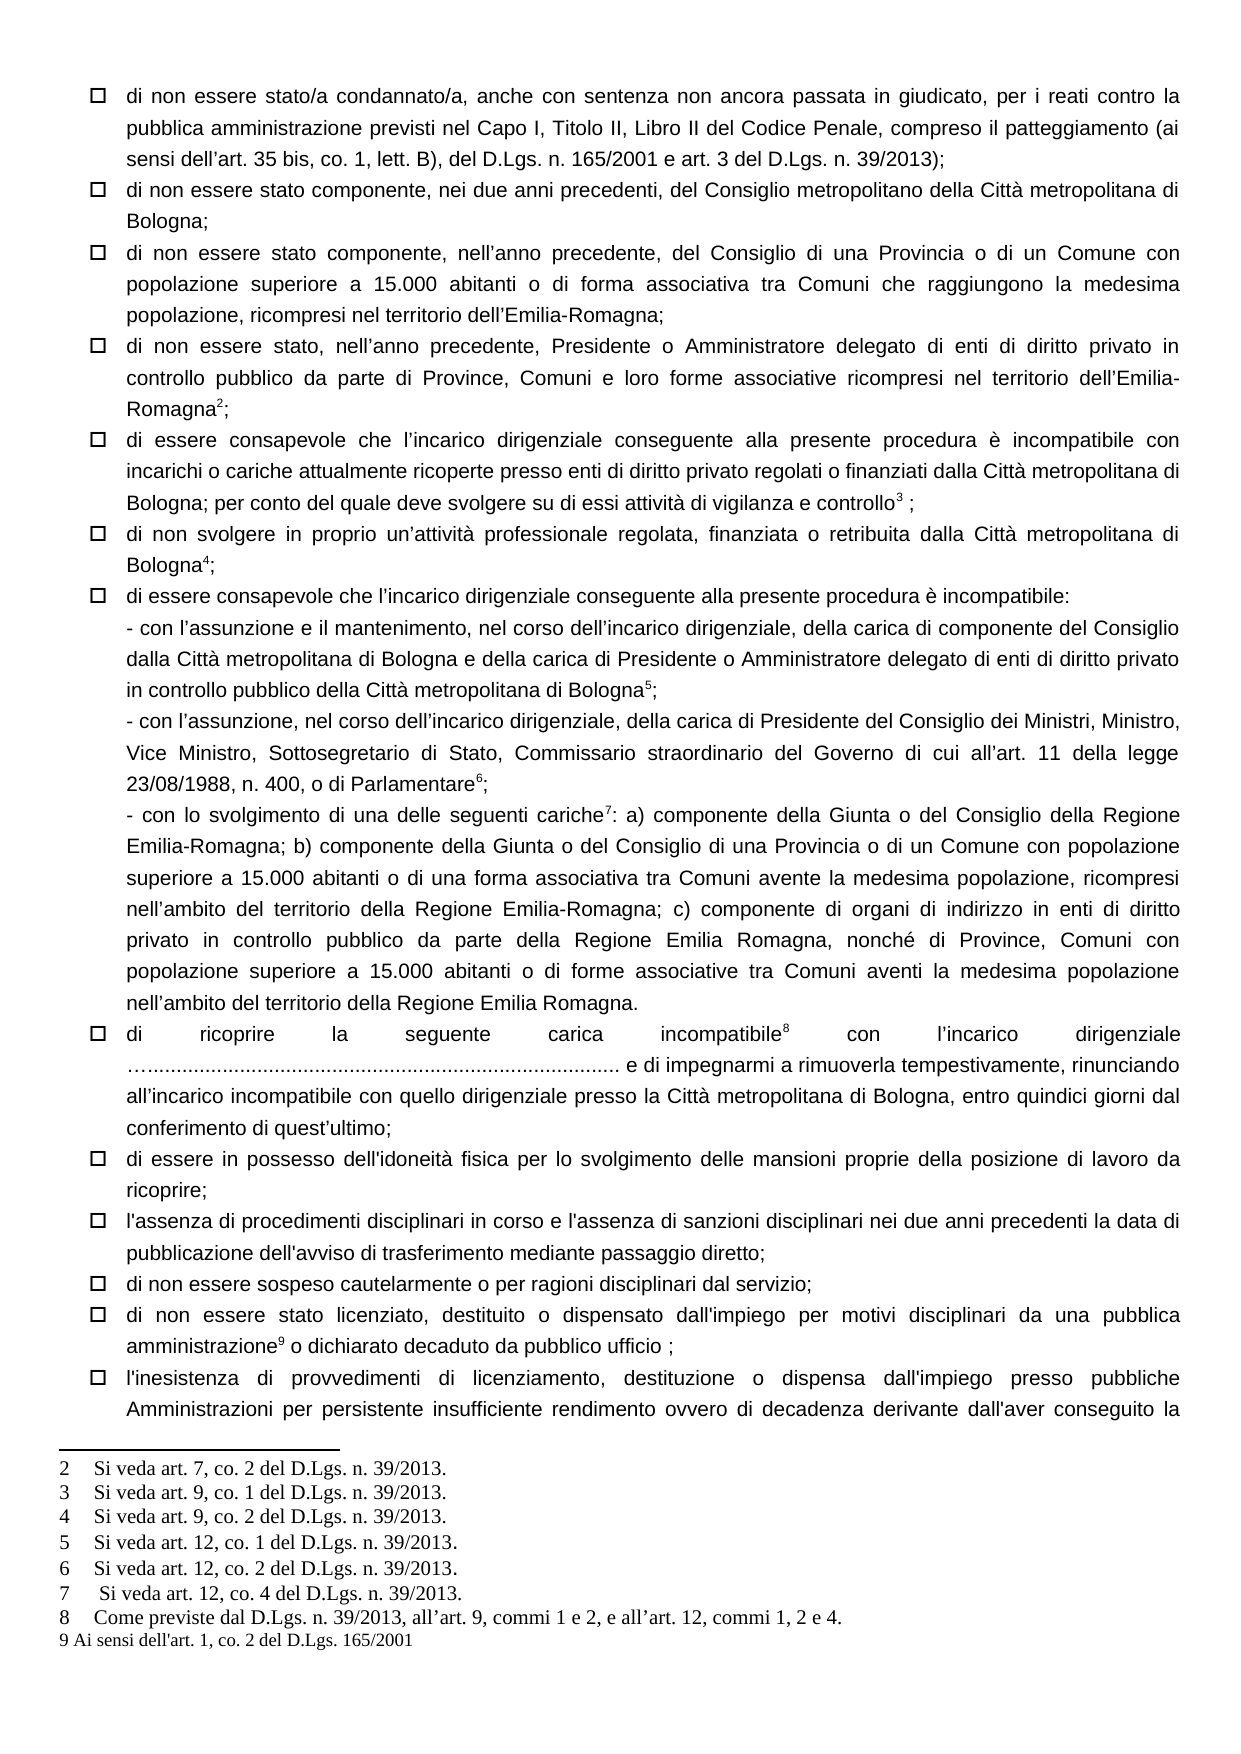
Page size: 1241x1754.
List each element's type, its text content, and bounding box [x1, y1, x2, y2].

list Ai sensi dell'art. 1, co. 2 del D.Lgs. 165/2001 [59, 1629, 1181, 1650]
list - con lo svolgimento di una delle seguenti cariche: a) componente della Giunta o del Consiglio della Regione Emilia-Romagna; b) componente della Giunta o del Consiglio di una Provincia o di un Comune con popolazione superiore a 15.000 abitanti o di una forma associativa tra Comuni avente la medesima popolazione, ricompresi nell’ambito del territorio della Regione Emilia-Romagna; c) componente di organi di indirizzo in enti di diritto privato in controllo pubblico da parte della Regione Emilia Romagna, nonché di Province, Comuni con popolazione superiore a 15.000 abitanti o di forme associative tra Comuni aventi la medesima popolazione nell’ambito del territorio della Regione Emilia Romagna. [89, 797, 1181, 1016]
list Si veda art. 12, co. 4 del D.Lgs. n. 39/2013. [59, 1581, 1181, 1604]
list - con l’assunzione, nel corso dell’incarico dirigenziale, della carica di Presidente del Consiglio dei Ministri, Ministro, Vice Ministro, Sottosegretario di Stato, Commissario straordinario del Governo di cui all’art. 11 della legge 23/08/1988, n. 400, o di Parlamentare; [89, 704, 1181, 797]
list di essere consapevole che l’incarico dirigenziale conseguente alla presente procedura è incompatibile con incarichi o cariche attualmente ricoperte presso enti di diritto privato regolati o finanziati dalla Città metropolitana di Bologna; per conto del quale deve svolgere su di essi attività di vigilanza e controllo ; [89, 422, 1181, 516]
list - con l’assunzione e il mantenimento, nel corso dell’incarico dirigenziale, della carica di componente del Consiglio dalla Città metropolitana di Bologna e della carica di Presidente o Amministratore delegato di enti di diritto privato in controllo pubblico della Città metropolitana di Bologna; [89, 610, 1181, 704]
list di non essere stato componente, nell’anno precedente, del Consiglio di una Provincia o di un Comune con popolazione superiore a 15.000 abitanti o di forma associativa tra Comuni che raggiungono la medesima popolazione, ricompresi nel territorio dell’Emilia-Romagna; [89, 235, 1181, 329]
list di non essere stato, nell’anno precedente, Presidente o Amministratore delegato di enti di diritto privato in controllo pubblico da parte di Province, Comuni e loro forme associative ricompresi nel territorio dell’Emilia-Romagna; [89, 329, 1181, 422]
list di essere consapevole che l’incarico dirigenziale conseguente alla presente procedura è incompatibile: [89, 579, 1181, 610]
list di non essere stato/a condannato/a, anche con sentenza non ancora passata in giudicato, per i reati contro la pubblica amministrazione previsti nel Capo I, Titolo II, Libro II del Codice Penale, compreso il patteggiamento (ai sensi dell’art. 35 bis, co. 1, lett. B), del D.Lgs. n. 165/2001 e art. 3 del D.Lgs. n. 39/2013); [89, 79, 1181, 172]
list di ricoprire la seguente carica incompatibile con l’incarico dirigenziale ….................................................................................. e di impegnarmi a rimuoverla tempestivamente, rinunciando all’incarico incompatibile con quello dirigenziale presso la Città metropolitana di Bologna, entro quindici giorni dal conferimento di quest’ultimo; [89, 1016, 1181, 1141]
list di non essere stato licenziato, destituito o dispensato dall'impiego per motivi disciplinari da una pubblica amministrazione o dichiarato decaduto da pubblico ufficio ; [89, 1297, 1181, 1360]
list di non essere sospeso cautelarmente o per ragioni disciplinari dal servizio; [89, 1266, 1181, 1297]
list l'assenza di procedimenti disciplinari in corso e l'assenza di sanzioni disciplinari nei due anni precedenti la data di pubblicazione dell'avviso di trasferimento mediante passaggio diretto; [89, 1204, 1181, 1266]
list Si veda art. 9, co. 1 del D.Lgs. n. 39/2013. [59, 1480, 1181, 1504]
list di non essere stato componente, nei due anni precedenti, del Consiglio metropolitano della Città metropolitana di Bologna; [89, 172, 1181, 235]
list di essere in possesso dell'idoneità fisica per lo svolgimento delle mansioni proprie della posizione di lavoro da ricoprire; [89, 1141, 1181, 1204]
list di non svolgere in proprio un’attività professionale regolata, finanziata o retribuita dalla Città metropolitana di Bologna; [89, 516, 1181, 579]
list Si veda art. 7, co. 2 del D.Lgs. n. 39/2013. [59, 1456, 1181, 1480]
list Si veda art. 12, co. 1 del D.Lgs. n. 39/2013. [59, 1528, 1181, 1554]
list Come previste dal D.Lgs. n. 39/2013, all’art. 9, commi 1 e 2, e all’art. 12, commi 1, 2 e 4. [59, 1604, 1181, 1629]
list l'inesistenza di provvedimenti di licenziamento, destituzione o dispensa dall'impiego presso pubbliche Amministrazioni per persistente insufficiente rendimento ovvero di decadenza derivante dall'aver conseguito la [89, 1360, 1181, 1422]
list Si veda art. 12, co. 2 del D.Lgs. n. 39/2013. [59, 1554, 1181, 1581]
list Si veda art. 9, co. 2 del D.Lgs. n. 39/2013. [59, 1504, 1181, 1528]
